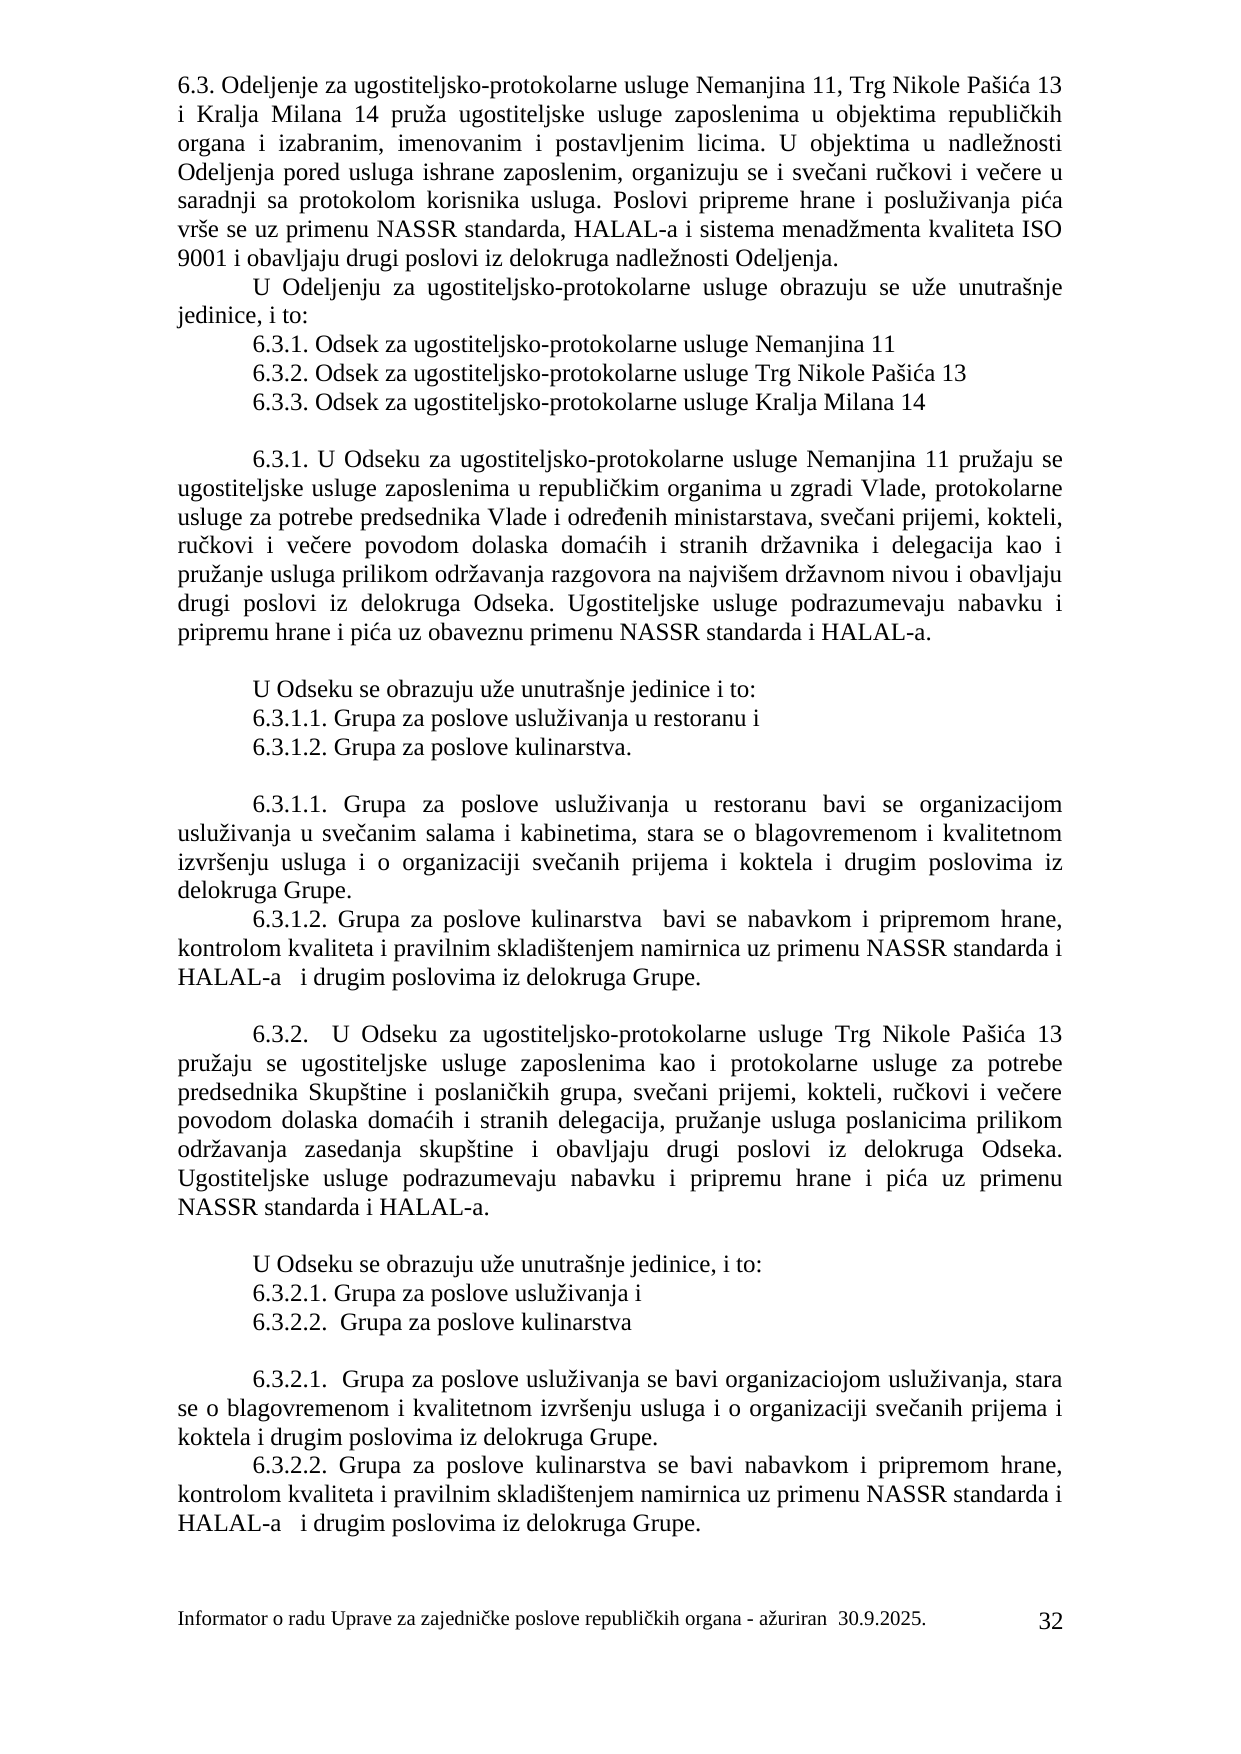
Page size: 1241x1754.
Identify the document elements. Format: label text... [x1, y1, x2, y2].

subtitle 6.3.1.2. Grupa za poslove kulinarstva bavi se nabavkom i pripremom hrane, kontrolom kvaliteta i pravilnim skladištenjem namirnica uz primenu NASSR standarda i HALAL-a i drugim poslovima iz delokruga Grupe. [177, 904, 1063, 990]
subtitle 6.3. Odeljenje za ugostiteljsko-protokolarne usluge Nemanjina 11, Trg Nikole Pašića 13 i Kralja Milana 14 pruža ugostiteljske usluge zaposlenima u objektima republičkih organa i izabranim, imenovanim i postavljenim licima. U objektima u nadležnosti Odeljenja pored usluga ishrane zaposlenim, organizuju se i svečani ručkovi i večere u saradnji sa protokolom korisnika usluga. Poslovi pripreme hrane i posluživanja pića vrše se uz primenu NASSR standarda, HALAL-a i sistema menadžmenta kvaliteta ISO 9001 i obavljaju drugi poslovi iz delokruga nadležnosti Odeljenja. [177, 70, 1063, 272]
subtitle 6.3.2. U Odseku za ugostiteljsko-protokolarne usluge Trg Nikole Pašića 13 pružaju se ugostiteljske usluge zaposlenima kao i protokolarne usluge za potrebe predsednika Skupštine i poslaničkih grupa, svečani prijemi, kokteli, ručkovi i večere povodom dolaska domaćih i stranih delegacija, pružanje usluga poslanicima prilikom održavanja zasedanja skupštine i obavljaju drugi poslovi iz delokruga Odseka. Ugostiteljske usluge podrazumevaju nabavku i pripremu hrane i pića uz primenu NASSR standarda i HALAL-a. [177, 1019, 1063, 1220]
subtitle 6.3.1.1. Grupa za poslove usluživanja u restoranu bavi se organizacijom usluživanja u svečanim salama i kabinetima, stara se o blagovremenom i kvalitetnom izvršenju usluga i o organizaciji svečanih prijema i koktela i drugim poslovima iz delokruga Grupe. [177, 789, 1063, 904]
subtitle 6.3.1. Odsek za ugostiteljsko-protokolarne usluge Nemanjina 11 [177, 329, 1063, 358]
subtitle 6.3.1.1. Grupa za poslove usluživanja u restoranu i [177, 703, 1063, 732]
subtitle 6.3.2.1. Grupa za poslove usluživanja i [177, 1278, 1063, 1307]
subtitle 6.3.1. U Odseku za ugostiteljsko-protokolarne usluge Nemanjina 11 pružaju se ugostiteljske usluge zaposlenima u republičkim organima u zgradi Vlade, protokolarne usluge za potrebe predsednika Vlade i određenih ministarstava, svečani prijemi, kokteli, ručkovi i večere povodom dolaska domaćih i stranih državnika i delegacija kao i pružanje usluga prilikom održavanja razgovora na najvišem državnom nivou i obavljaju drugi poslovi iz delokruga Odseka. Ugostiteljske usluge podrazumevaju nabavku i pripremu hrane i pića uz obaveznu primenu NASSR standarda i HALAL-a. [177, 444, 1063, 645]
subtitle 6.3.2.2. Grupa za poslove kulinarstva se bavi nabavkom i pripremom hrane, kontrolom kvaliteta i pravilnim skladištenjem namirnica uz primenu NASSR standarda i HALAL-a i drugim poslovima iz delokruga Grupe. [177, 1450, 1063, 1537]
subtitle 6.3.2.1. Grupa za poslove usluživanja se bavi organizaciojom usluživanja, stara se o blagovremenom i kvalitetnom izvršenju usluga i o organizaciji svečanih prijema i koktela i drugim poslovima iz delokruga Grupe. [177, 1364, 1063, 1450]
subtitle 6.3.1.2. Grupa za poslove kulinarstva. [177, 732, 1063, 760]
subtitle U Odseku se obrazuju uže unutrašnje jedinice, i to: [177, 1249, 1063, 1278]
subtitle 6.3.2. Odsek za ugostiteljsko-protokolarne usluge Trg Nikole Pašića 13 [177, 358, 1063, 387]
subtitle 6.3.3. Odsek za ugostiteljsko-protokolarne usluge Kralja Milana 14 [177, 387, 1063, 415]
subtitle U Odeljenju za ugostiteljsko-protokolarne usluge obrazuju se uže unutrašnje jedinice, i to: [177, 272, 1063, 329]
subtitle 6.3.2.2. Grupa za poslove kulinarstva [177, 1307, 1063, 1335]
subtitle U Odseku se obrazuju uže unutrašnje jedinice i to: [177, 674, 1063, 703]
